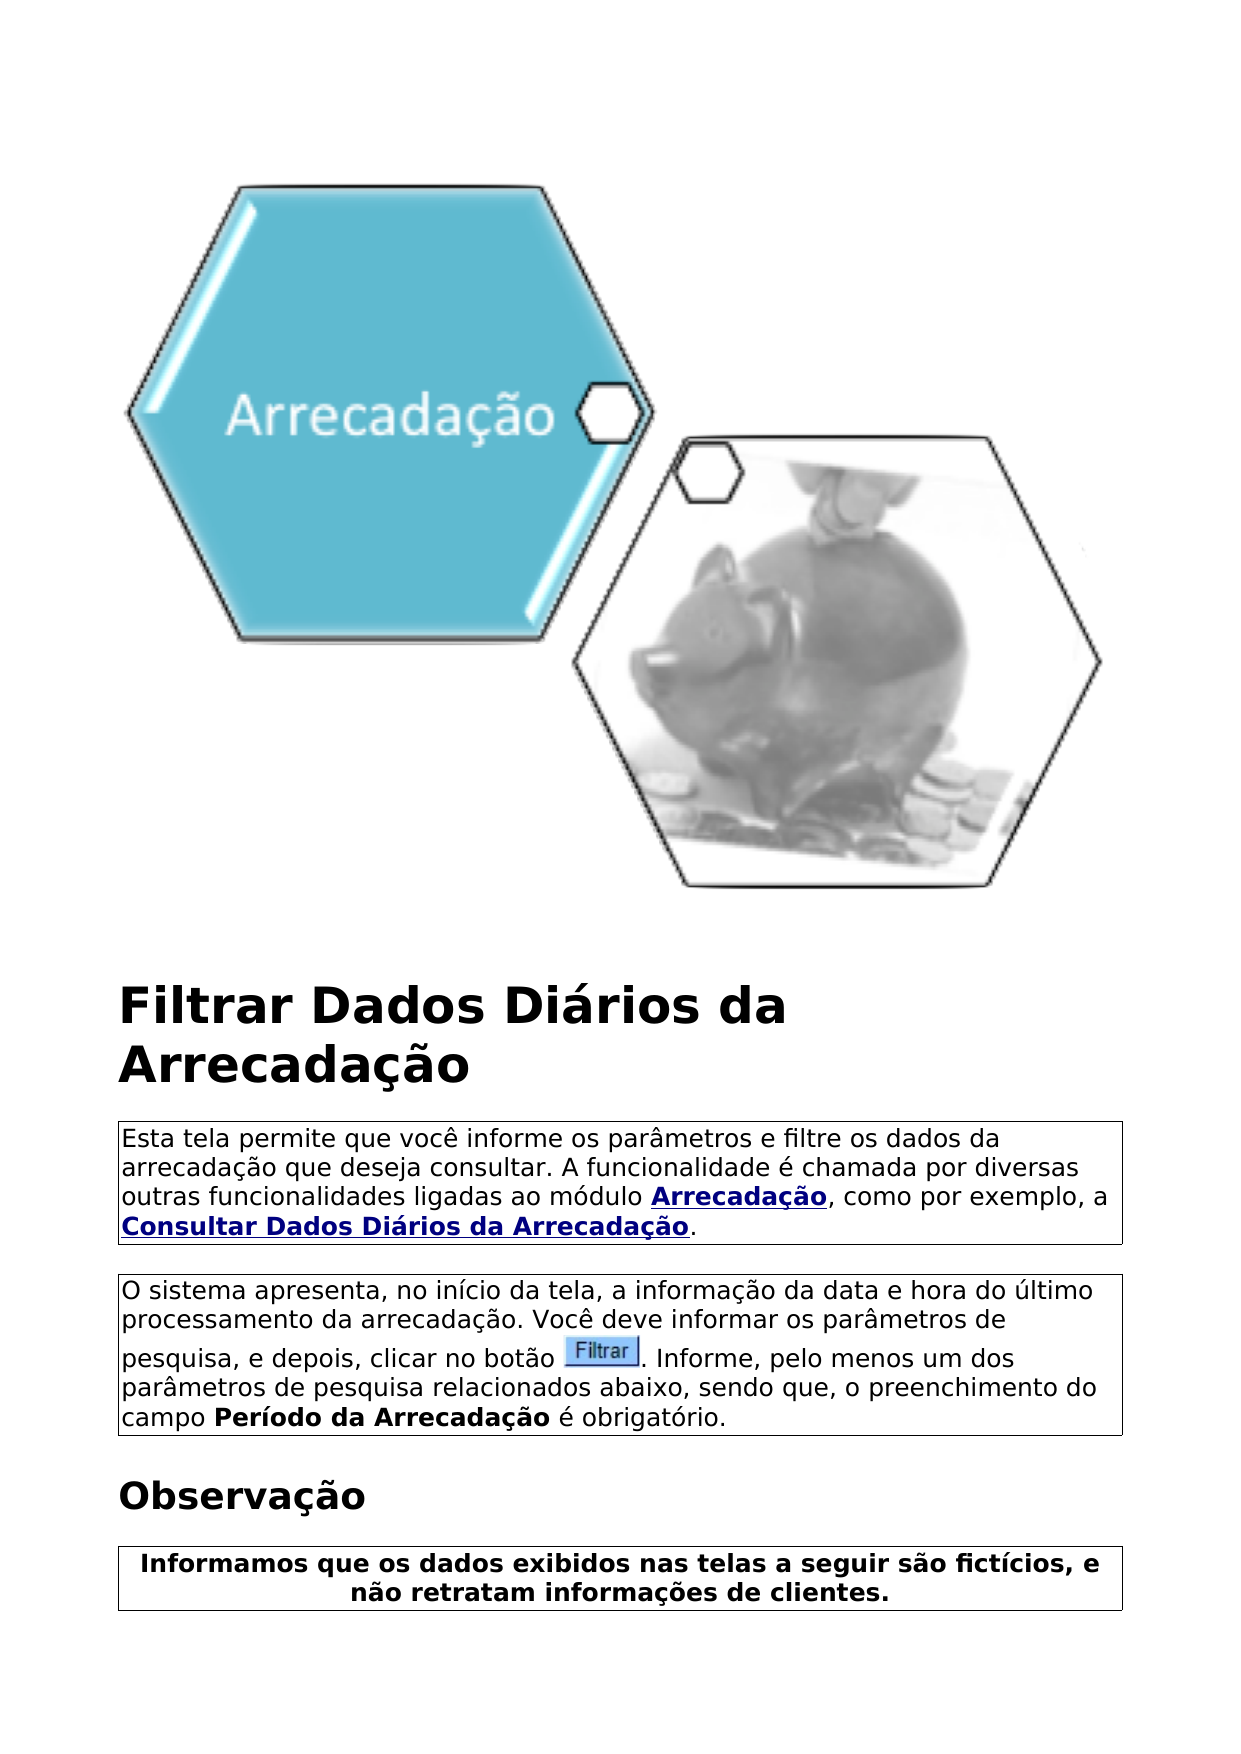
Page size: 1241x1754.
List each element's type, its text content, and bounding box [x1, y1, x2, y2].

subtitle Observação [118, 1475, 1122, 1518]
table_header Esta tela permite que você informe os parâmetros e filtre os dados da arrecadação que deseja consultar. A funcionalidade é chamada por diversas outras funcionalidades ligadas ao módulo Arrecadação, como por exemplo, a Consultar Dados Diários da Arrecadação. [119, 1122, 1122, 1244]
table_header Informamos que os dados exibidos nas telas a seguir são fictícios, e não retratam informações de clientes. [119, 1547, 1122, 1610]
picture [118, 118, 1123, 911]
picture [563, 1335, 640, 1368]
subtitle Filtrar Dados Diários da Arrecadação [118, 977, 1122, 1094]
table_header O sistema apresenta, no início da tela, a informação da data e hora do último processamento da arrecadação. Você deve informar os parâmetros de pesquisa, e depois, clicar no botão . Informe, pelo menos um dos parâmetros de pesquisa relacionados abaixo, sendo que, o preenchimento do campo Período da Arrecadação é obrigatório. [119, 1275, 1122, 1435]
